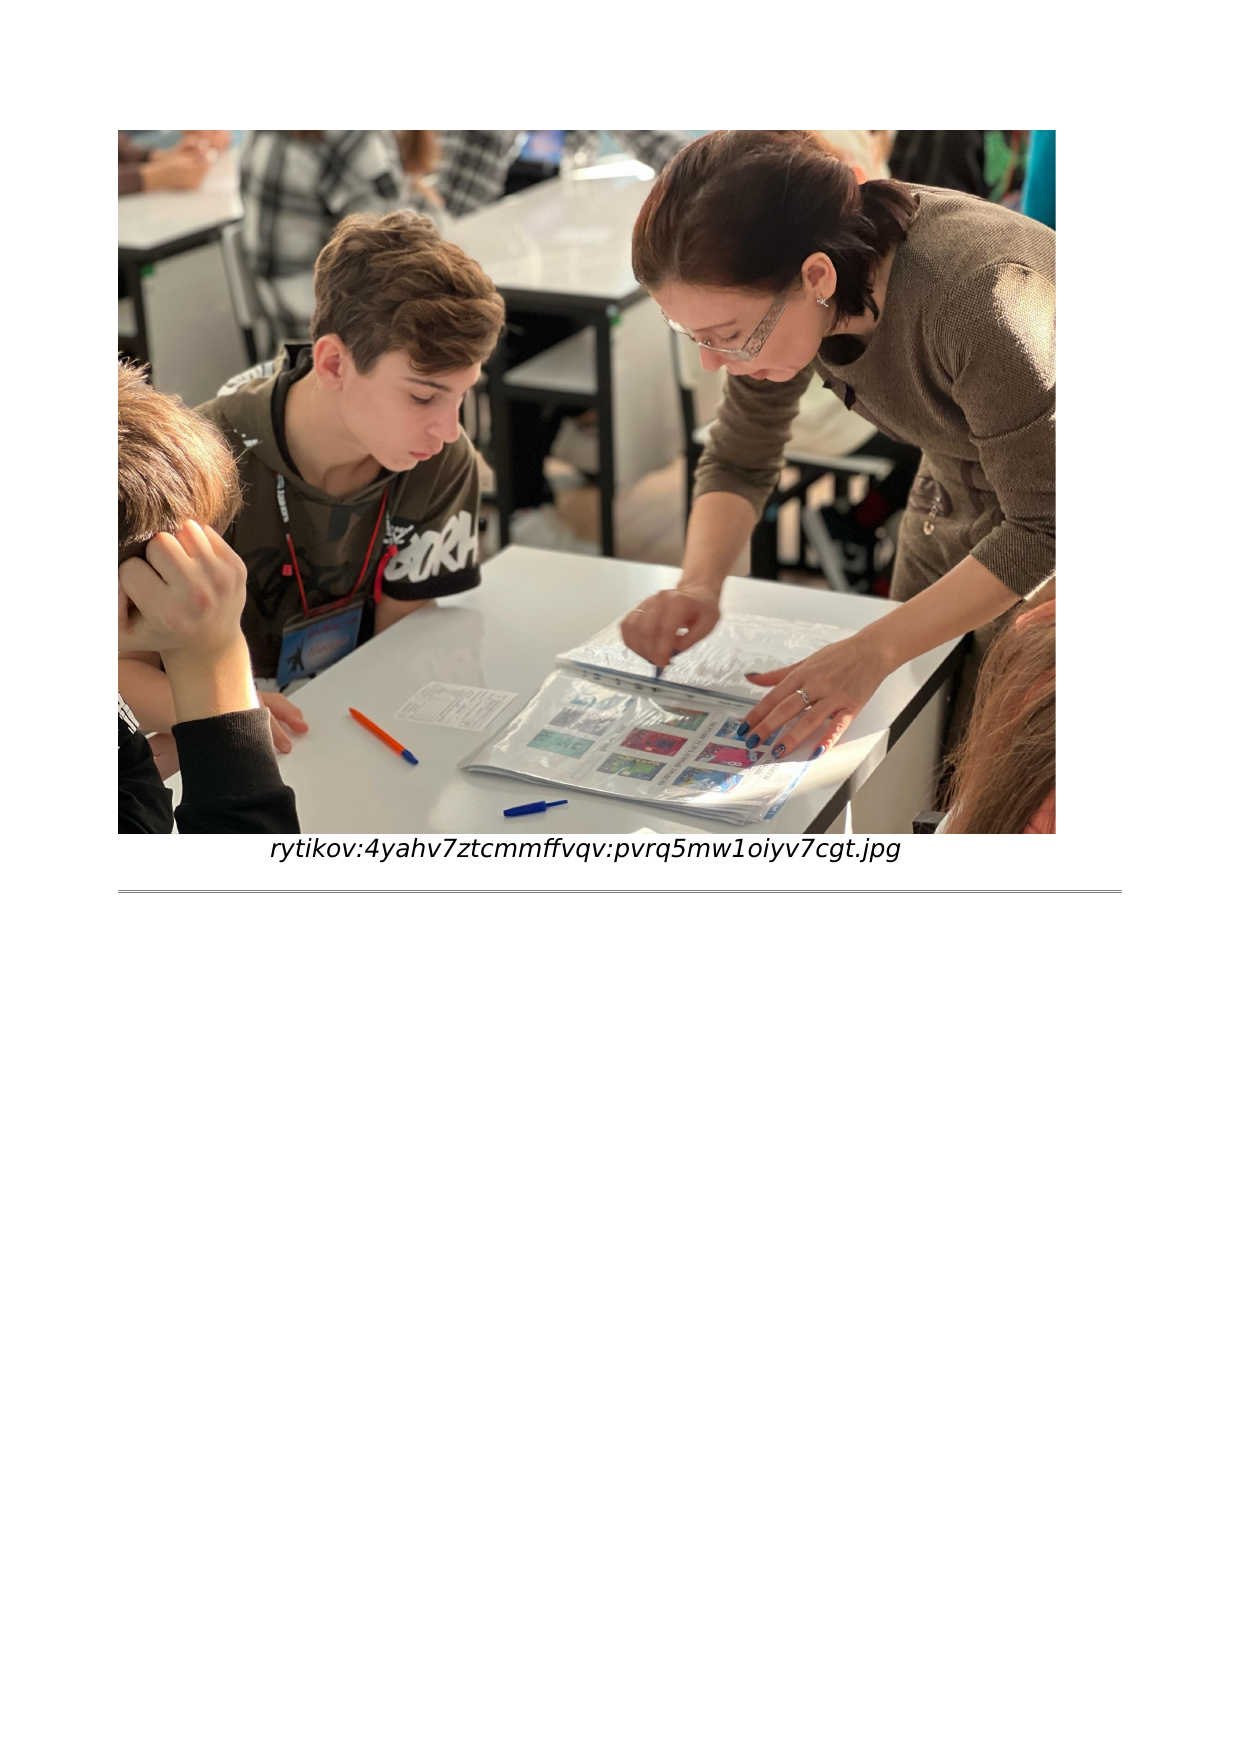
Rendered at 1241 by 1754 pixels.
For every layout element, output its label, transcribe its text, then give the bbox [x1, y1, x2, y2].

text rytikov:4yahv7ztcmmffvqv:pvrq5mw1oiyv7cgt.jpg [118, 834, 1056, 863]
picture [118, 130, 1056, 834]
